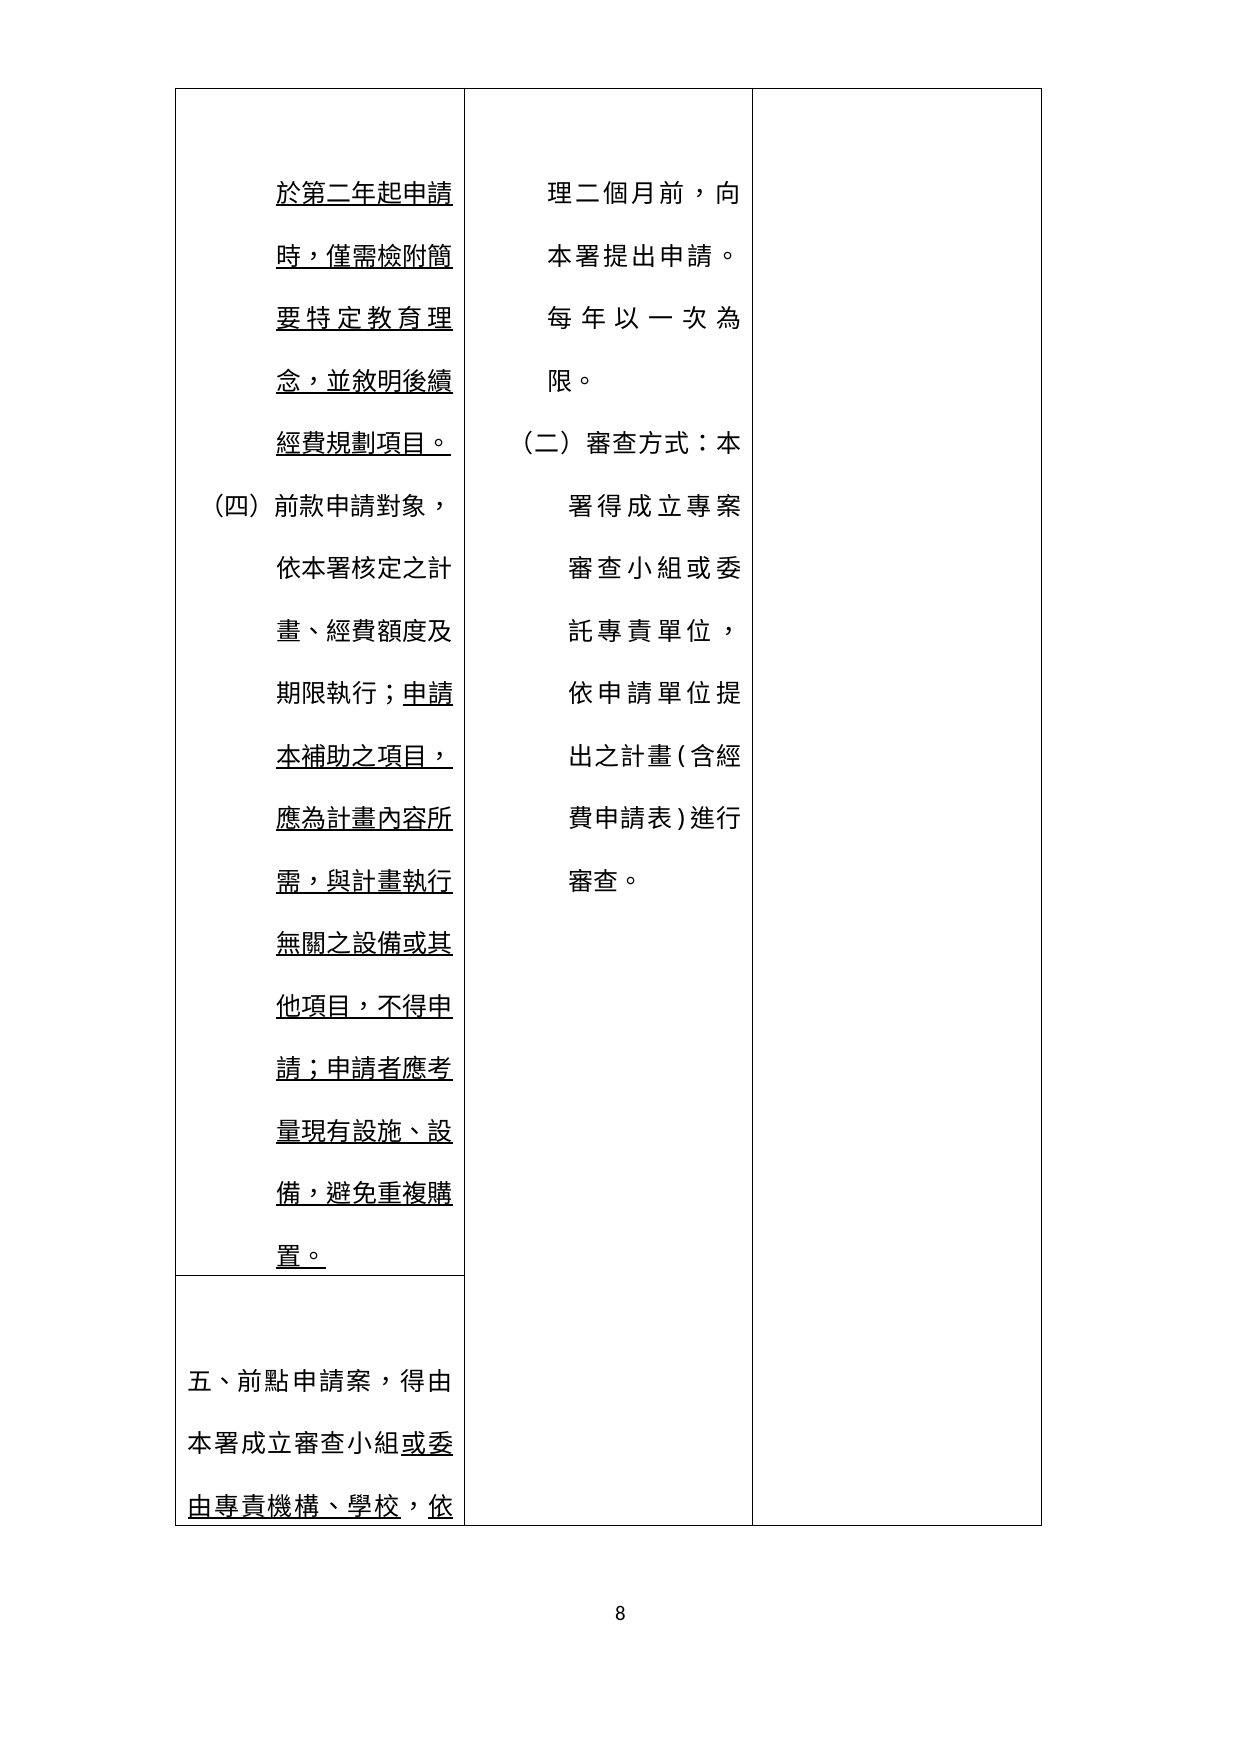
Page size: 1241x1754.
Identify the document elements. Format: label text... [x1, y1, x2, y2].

table_cell 前點申請案，得由本署成立審查小組或委由專責機構、學校，依 [176, 1276, 464, 1525]
table_cell 由現行第五點修正為第四點及第五點。 第四點第一款為新增條文，註明第一次提報之學校申請補助時間。 第四點第三款明定獲補助之學校再報相關事項。 第四點第四款敘明隔年再提報需註明計畫規劃事項，及補助經費使用注意事項 第五點第一項修正補助審查原則，需為「特定教育理念」，並酌修相關文字。 第五點第二項增修，通知獲補助之各該地方政府主管學校及教育部主管學校之規定。 [753, 89, 1041, 1525]
table_cell 於第二年起申請時，僅需檢附簡要特定教育理念，並敘明後續經費規劃項目。 前款申請對象，依本署核定之計畫、經費額度及期限執行；申請本補助之項目，應為計畫內容所需，與計畫執行無關之設備或其他項目，不得申請；申請者應考量現有設施、設備，避免重複購置。 [176, 89, 464, 1275]
table_cell 理二個月前，向本署提出申請。每年以一次為限。 （二）審查方式：本署得成立專案審查小組或委託專責單位，依申請單位提出之計畫(含經費申請表)進行審查。 [465, 89, 752, 1525]
